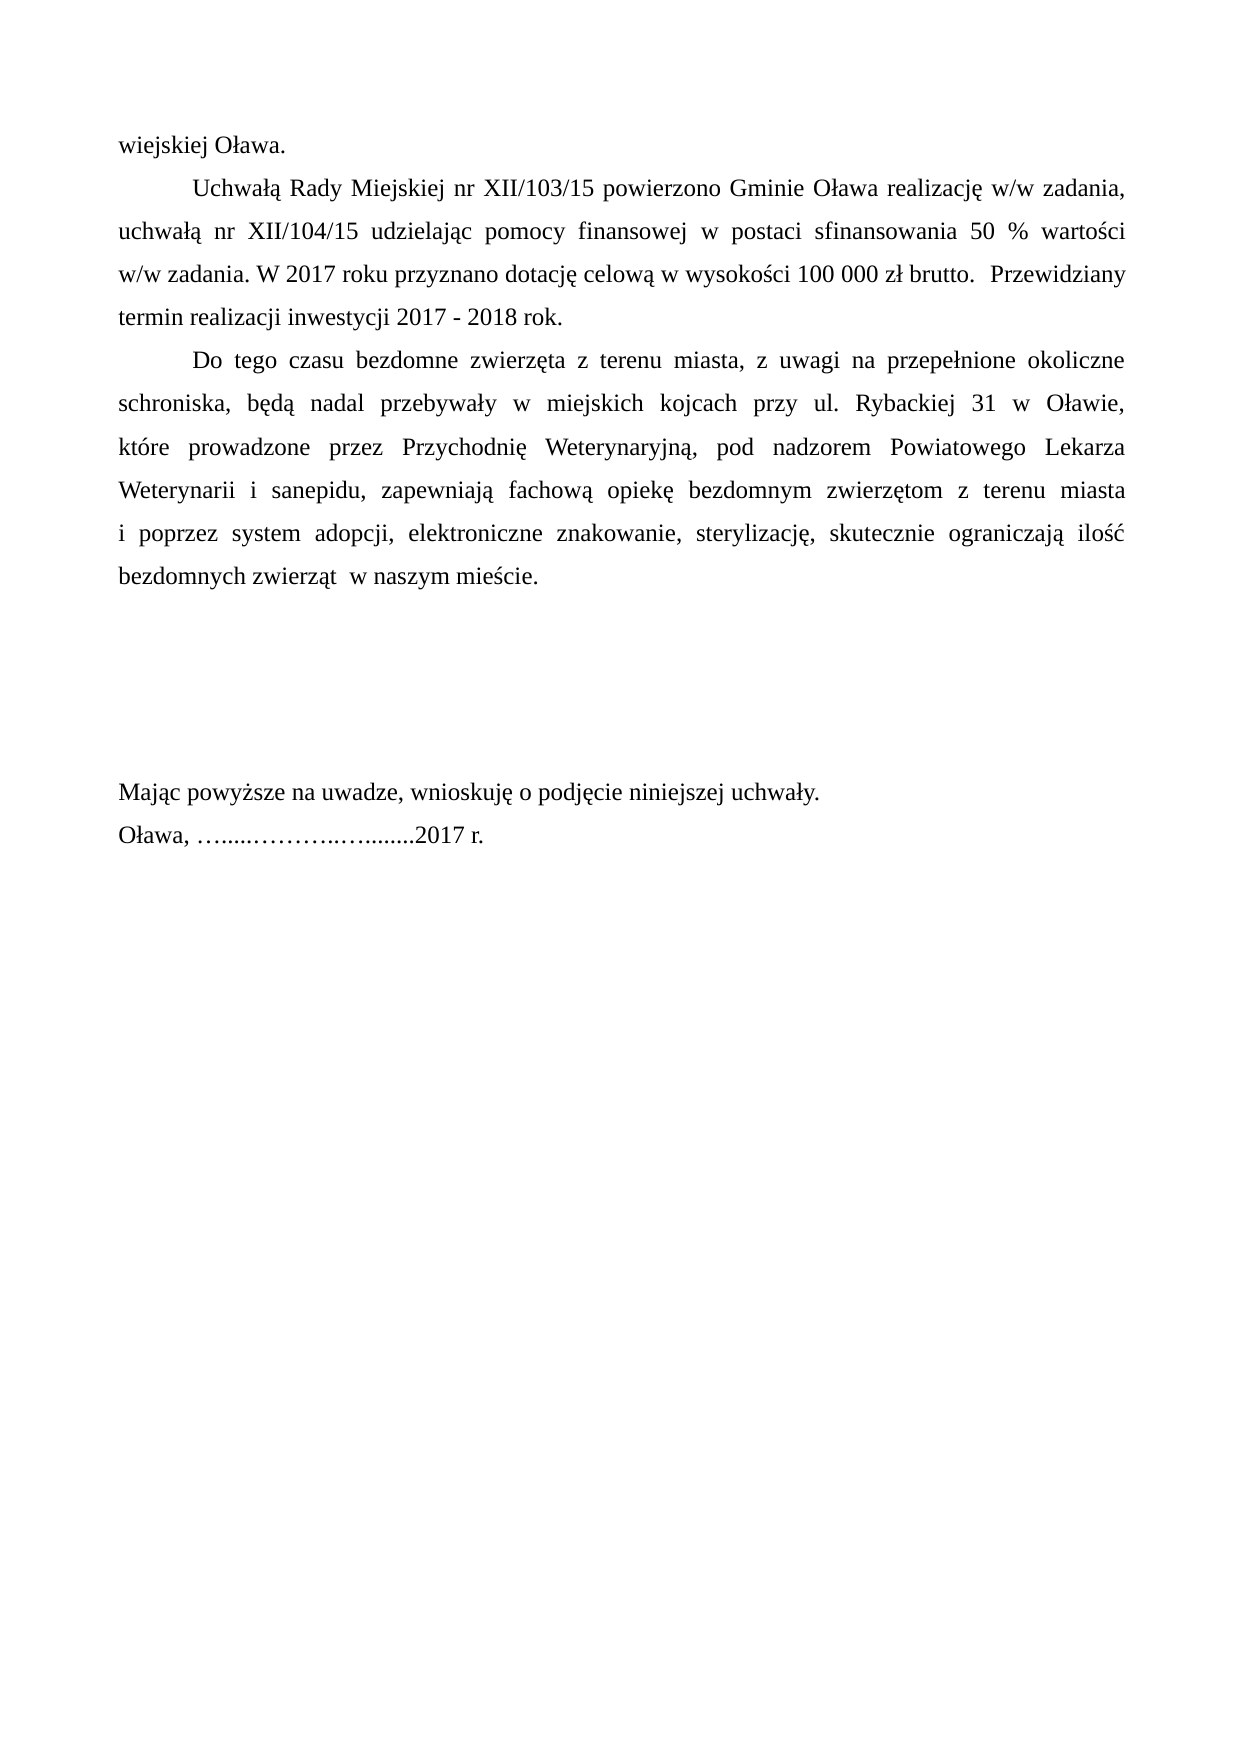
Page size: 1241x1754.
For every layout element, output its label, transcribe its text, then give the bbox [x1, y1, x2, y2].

text Oława, ….....………..…........2017 r. [118, 820, 1126, 848]
text wiejskiej Oława. [118, 130, 1126, 158]
text Mając powyższe na uwadze, wnioskuję o podjęcie niniejszej uchwały. [118, 777, 1126, 805]
text Uchwałą Rady Miejskiej nr XII/103/15 powierzono Gminie Oława realizację w/w zadania, uchwałą nr XII/104/15 udzielając pomocy finansowej w postaci sfinansowania 50 % wartości w/w zadania. W 2017 roku przyznano dotację celową w wysokości 100 000 zł brutto. Przewidziany termin realizacji inwestycji 2017 - 2018 rok. [118, 173, 1126, 331]
text Do tego czasu bezdomne zwierzęta z terenu miasta, z uwagi na przepełnione okoliczne schroniska, będą nadal przebywały w miejskich kojcach przy ul. Rybackiej 31 w Oławie, które prowadzone przez Przychodnię Weterynaryjną, pod nadzorem Powiatowego Lekarza Weterynarii i sanepidu, zapewniają fachową opiekę bezdomnym zwierzętom z terenu miasta i poprzez system adopcji, elektroniczne znakowanie, sterylizację, skutecznie ograniczają ilość bezdomnych zwierząt w naszym mieście. [118, 345, 1126, 590]
